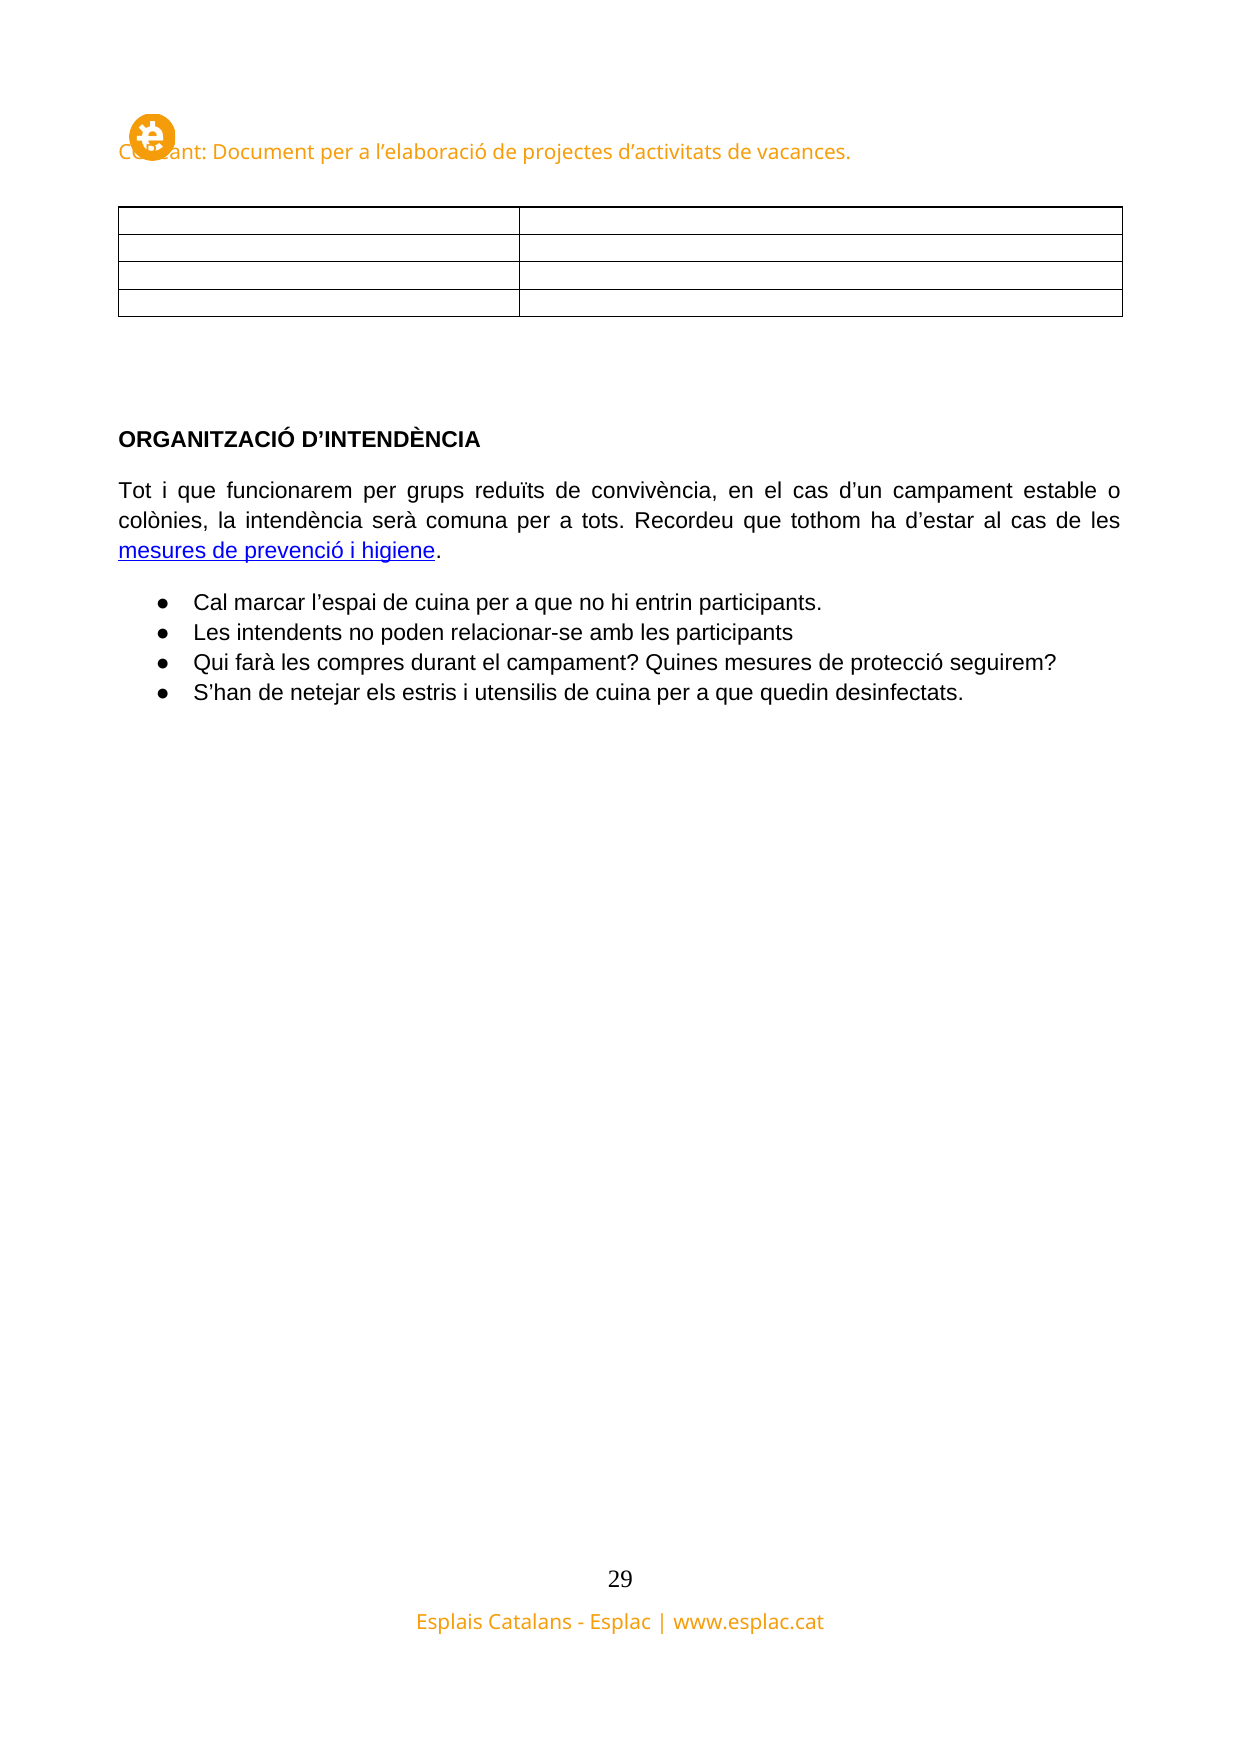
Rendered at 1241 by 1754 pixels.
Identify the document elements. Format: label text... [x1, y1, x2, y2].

list Cal marcar l’espai de cuina per a que no hi entrin participants. [156, 588, 1122, 615]
table_cell [119, 262, 519, 289]
table_cell [119, 235, 519, 261]
list Les intendents no poden relacionar-se amb les participants [156, 619, 1122, 645]
table_cell [520, 235, 1122, 261]
table_cell [520, 208, 1122, 234]
list Qui farà les compres durant el campament? Quines mesures de protecció seguirem? [156, 649, 1122, 675]
table_cell [119, 208, 519, 234]
picture [129, 114, 176, 161]
table_cell [520, 290, 1122, 316]
table_cell [520, 262, 1122, 289]
list S’han de netejar els estris i utensilis de cuina per a que quedin desinfectats. [156, 679, 1122, 705]
text Tot i que funcionarem per grups reduïts de convivència, en el cas d’un campament estable o colònies, la intendència serà comuna per a tots. Recordeu que tothom ha d’estar al cas de les mesures de prevenció i higiene. [118, 477, 1122, 564]
text ORGANITZACIÓ D’INTENDÈNCIA [118, 426, 1122, 452]
picture [1039, 36, 1164, 161]
table_cell [119, 290, 519, 316]
